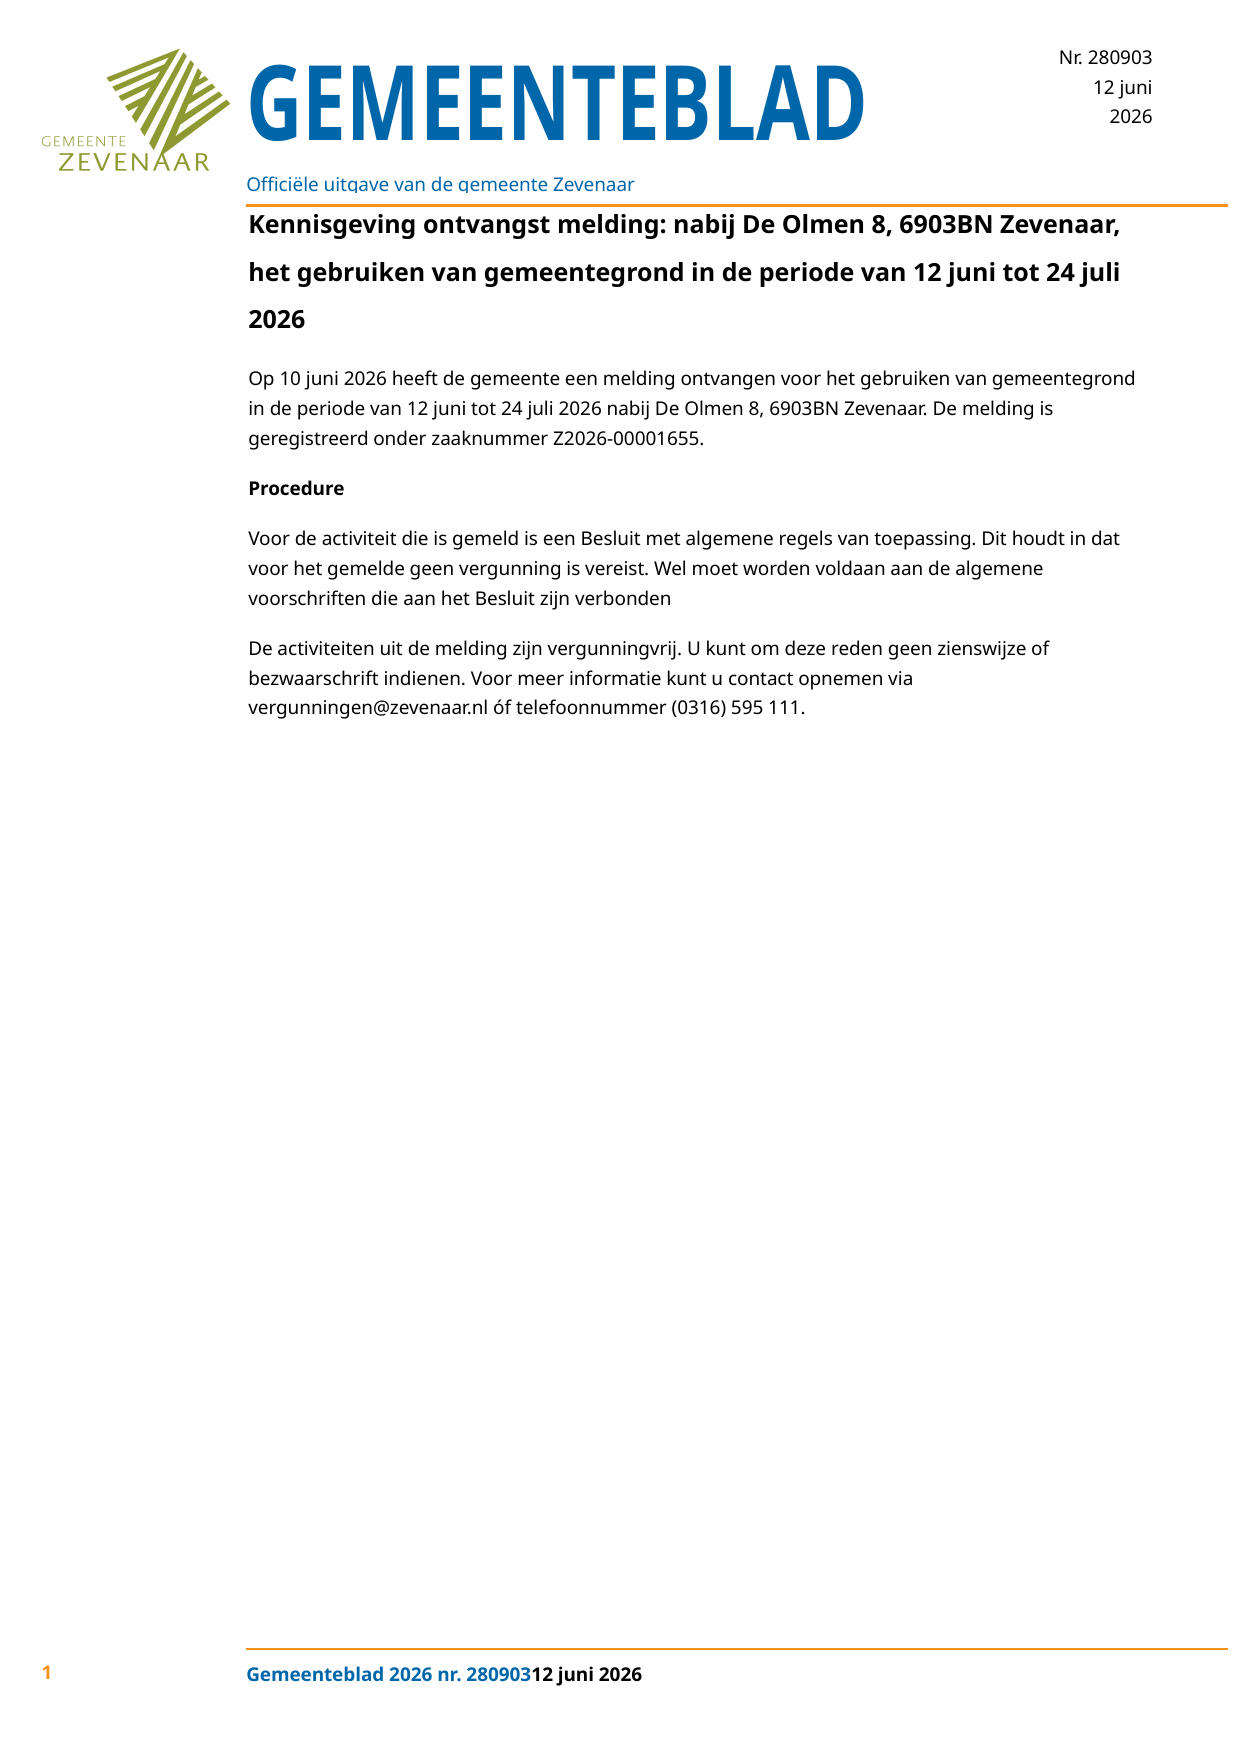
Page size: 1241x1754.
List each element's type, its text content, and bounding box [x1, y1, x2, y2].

picture [41, 47, 231, 172]
text Kennisgeving ontvangst melding: nabij De Olmen 8, 6903BN Zevenaar, het gebruiken van gemeentegrond in de periode van 12 juni tot 24 juli 2026 [248, 207, 1152, 336]
text Op 10 juni 2026 heeft de gemeente een melding ontvangen voor het gebruiken van gemeentegrond in de periode van 12 juni tot 24 juli 2026 nabij De Olmen 8, 6903BN Zevenaar. De melding is geregistreerd onder zaaknummer Z2026-00001655. [248, 366, 1152, 450]
text De activiteiten uit de melding zijn vergunningvrij. U kunt om deze reden geen zienswijze of bezwaarschrift indienen. Voor meer informatie kunt u contact opnemen via vergunningen@zevenaar.nl óf telefoonnummer (0316) 595 111. [248, 635, 1152, 720]
text Procedure [248, 475, 1152, 501]
text Voor de activiteit die is gemeld is een Besluit met algemene regels van toepassing. Dit houdt in dat voor het gemelde geen vergunning is vereist. Wel moet worden voldaan aan de algemene voorschriften die aan het Besluit zijn verbonden [248, 526, 1152, 610]
